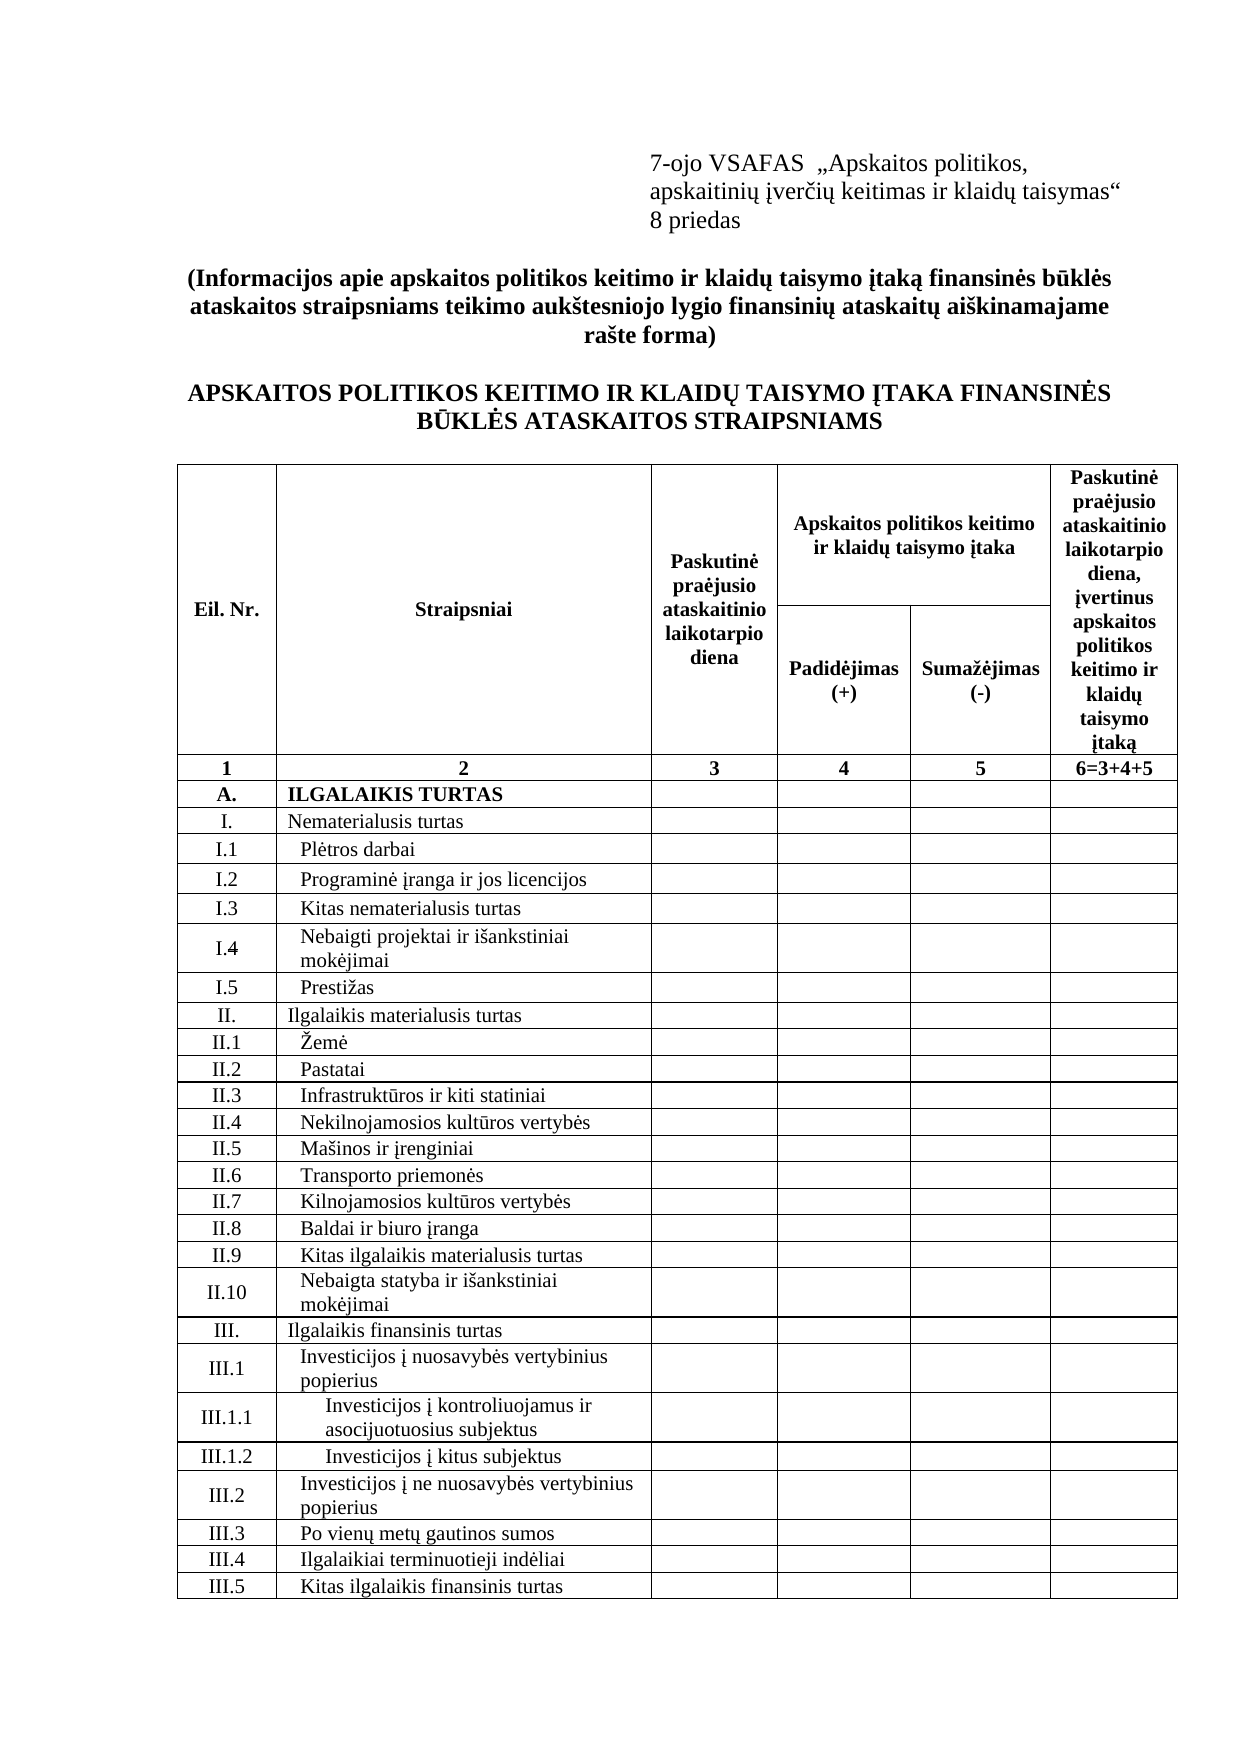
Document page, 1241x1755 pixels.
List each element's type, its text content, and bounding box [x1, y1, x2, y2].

table_cell [652, 1471, 777, 1519]
table_cell [911, 1215, 1050, 1241]
table_cell [911, 864, 1050, 893]
table_cell [1051, 781, 1177, 807]
table_cell [778, 1471, 910, 1519]
table_cell Investicijos į kontroliuojamus ir asocijuotuosius subjektus [277, 1393, 651, 1441]
table_cell [652, 1189, 777, 1214]
table_header Eil. Nr. [178, 465, 276, 754]
text 8 priedas [649, 205, 1122, 234]
table_cell III.1.1 [178, 1393, 276, 1441]
table_cell Plėtros darbai [277, 834, 651, 863]
table_cell I.1 [178, 834, 276, 863]
table_cell II.2 [178, 1056, 276, 1081]
table_cell [778, 1546, 910, 1572]
table_cell [652, 1318, 777, 1343]
table_cell [1051, 1344, 1177, 1392]
table_cell III.5 [178, 1573, 276, 1598]
table_cell [911, 1546, 1050, 1572]
table_cell [652, 1056, 777, 1081]
table_cell [778, 1083, 910, 1108]
table_cell [1051, 1003, 1177, 1028]
table_cell [911, 1056, 1050, 1081]
table_cell [911, 1393, 1050, 1441]
table_cell [1051, 1318, 1177, 1343]
table_header Paskutinė praėjusio ataskaitinio laikotarpio diena [652, 465, 777, 754]
table_cell [911, 1242, 1050, 1267]
table_cell [1051, 1189, 1177, 1214]
table_cell III.1 [178, 1344, 276, 1392]
table_cell III.2 [178, 1471, 276, 1519]
table_cell [778, 973, 910, 1002]
table_cell II.4 [178, 1109, 276, 1134]
table_cell [911, 834, 1050, 863]
table_cell Kitas ilgalaikis materialusis turtas [277, 1242, 651, 1267]
table_cell Nebaigta statyba ir išankstiniai mokėjimai [277, 1268, 651, 1316]
table_cell [1051, 1268, 1177, 1316]
table_cell [778, 834, 910, 863]
text apskaitinių įverčių keitimas ir klaidų taisymas“ [649, 176, 1122, 205]
table_cell [1051, 1056, 1177, 1081]
table_cell [778, 1003, 910, 1028]
table_cell 1 [178, 755, 276, 780]
table_cell I.4 [178, 924, 276, 972]
table_cell [1051, 1393, 1177, 1441]
table_cell [778, 1056, 910, 1081]
table_cell [911, 894, 1050, 923]
table_cell [778, 1393, 910, 1441]
table_cell [911, 1268, 1050, 1316]
table_cell [652, 1573, 777, 1598]
table_cell [1051, 1546, 1177, 1572]
table_cell [911, 1189, 1050, 1214]
table_cell I.5 [178, 973, 276, 1002]
table_cell Ilgalaikiai terminuotieji indėliai [277, 1546, 651, 1572]
table_cell A. [178, 781, 276, 807]
table_cell [778, 924, 910, 972]
table_cell [1051, 1162, 1177, 1188]
table_cell [778, 1242, 910, 1267]
table_cell Po vienų metų gautinos sumos [277, 1520, 651, 1545]
table_cell Investicijos į ne nuosavybės vertybinius popierius [277, 1471, 651, 1519]
table_cell [652, 924, 777, 972]
table_cell [911, 1109, 1050, 1134]
table_cell [778, 1215, 910, 1241]
table_cell [911, 1083, 1050, 1108]
table_cell Transporto priemonės [277, 1162, 651, 1188]
table_cell [778, 1318, 910, 1343]
table_cell [652, 781, 777, 807]
table_cell [1051, 808, 1177, 833]
table_cell Prestižas [277, 973, 651, 1002]
table_cell [652, 1546, 777, 1572]
table_cell 2 [277, 755, 651, 780]
table_cell II.3 [178, 1083, 276, 1108]
table_cell [911, 781, 1050, 807]
table_cell [1051, 1520, 1177, 1545]
table_cell Pastatai [277, 1056, 651, 1081]
table_cell [778, 808, 910, 833]
table_cell Nematerialusis turtas [277, 808, 651, 833]
table_cell I.3 [178, 894, 276, 923]
table_cell 4 [778, 755, 910, 780]
table_cell [1051, 834, 1177, 863]
table_cell II.5 [178, 1136, 276, 1161]
table_cell I.2 [178, 864, 276, 893]
table_cell [1051, 1242, 1177, 1267]
table_cell [652, 1393, 777, 1441]
table_cell [1051, 1471, 1177, 1519]
table_cell [652, 1162, 777, 1188]
table_cell [911, 1471, 1050, 1519]
table_cell [1051, 1215, 1177, 1241]
table_cell [778, 1136, 910, 1161]
table_cell [778, 781, 910, 807]
table_cell [1051, 864, 1177, 893]
table_cell Sumažėjimas (-) [911, 606, 1050, 754]
table_cell II. [178, 1003, 276, 1028]
table_header Apskaitos politikos keitimo ir klaidų taisymo įtaka [778, 465, 1050, 604]
table_cell Kilnojamosios kultūros vertybės [277, 1189, 651, 1214]
table_cell III. [178, 1318, 276, 1343]
table_cell [778, 1443, 910, 1469]
table_cell Nebaigti projektai ir išankstiniai mokėjimai [277, 924, 651, 972]
table_cell [652, 1268, 777, 1316]
table_cell II.1 [178, 1029, 276, 1055]
table_header Straipsniai [277, 465, 651, 754]
table_cell II.7 [178, 1189, 276, 1214]
table_cell Nekilnojamosios kultūros vertybės [277, 1109, 651, 1134]
table_cell [1051, 1136, 1177, 1161]
table_cell [778, 864, 910, 893]
table_cell [778, 1573, 910, 1598]
table_cell [911, 1443, 1050, 1469]
table_cell II.9 [178, 1242, 276, 1267]
table_cell [652, 1136, 777, 1161]
table_cell Kitas ilgalaikis finansinis turtas [277, 1573, 651, 1598]
table_cell [652, 1003, 777, 1028]
table_cell [652, 894, 777, 923]
table_cell 3 [652, 755, 777, 780]
table_cell [652, 808, 777, 833]
table_cell [652, 1083, 777, 1108]
table_cell [652, 973, 777, 1002]
table_cell III.3 [178, 1520, 276, 1545]
table_cell Baldai ir biuro įranga [277, 1215, 651, 1241]
table_cell [652, 1242, 777, 1267]
table_cell [778, 1029, 910, 1055]
table_cell [778, 1189, 910, 1214]
table_cell [652, 834, 777, 863]
table_cell Ilgalaikis finansinis turtas [277, 1318, 651, 1343]
table_cell 5 [911, 755, 1050, 780]
table_cell [911, 808, 1050, 833]
table_cell [911, 1029, 1050, 1055]
table_cell [911, 1003, 1050, 1028]
table_cell III.1.2 [178, 1443, 276, 1469]
table_cell [652, 1443, 777, 1469]
table_cell Kitas nematerialusis turtas [277, 894, 651, 923]
table_cell [911, 973, 1050, 1002]
table_cell III.4 [178, 1546, 276, 1572]
table_cell Investicijos į kitus subjektus [277, 1443, 651, 1469]
table_header Paskutinė praėjusio ataskaitinio laikotarpio diena, įvertinus apskaitos politikos keitimo ir klaidų taisymo įtaką [1051, 465, 1177, 754]
table_cell [652, 1029, 777, 1055]
text APSKAITOS POLITIKOS KEITIMO IR KLAIDŲ TAISYMO ĮTAKA FINANSINĖS BŪKLĖS ATASKAITOS STRAIPSNIAMS [177, 378, 1122, 435]
table_cell I. [178, 808, 276, 833]
text 7-ojo VSAFAS „Apskaitos politikos, [649, 148, 1122, 176]
table_cell Padidėjimas (+) [778, 606, 910, 754]
table_cell [1051, 973, 1177, 1002]
table_cell Mašinos ir įrenginiai [277, 1136, 651, 1161]
table_cell Investicijos į nuosavybės vertybinius popierius [277, 1344, 651, 1392]
table_cell [778, 1520, 910, 1545]
table_cell [778, 1344, 910, 1392]
table_cell 6=3+4+5 [1051, 755, 1177, 780]
table_cell II.8 [178, 1215, 276, 1241]
table_cell [911, 1573, 1050, 1598]
table_cell Žemė [277, 1029, 651, 1055]
table_cell [1051, 894, 1177, 923]
table_cell [652, 1520, 777, 1545]
table_cell [778, 1268, 910, 1316]
table_cell [652, 1215, 777, 1241]
table_cell [911, 1162, 1050, 1188]
table_cell [911, 1318, 1050, 1343]
table_cell ILGALAIKIS TURTAS [277, 781, 651, 807]
table_cell [778, 1109, 910, 1134]
table_cell [1051, 924, 1177, 972]
table_cell [1051, 1083, 1177, 1108]
table_cell [911, 1136, 1050, 1161]
table_cell Ilgalaikis materialusis turtas [277, 1003, 651, 1028]
table_cell [911, 1520, 1050, 1545]
table_cell [652, 1109, 777, 1134]
table_cell [911, 1344, 1050, 1392]
table_cell [1051, 1443, 1177, 1469]
table_cell [778, 1162, 910, 1188]
table_cell [911, 924, 1050, 972]
table_cell II.6 [178, 1162, 276, 1188]
table_cell Infrastruktūros ir kiti statiniai [277, 1083, 651, 1108]
table_cell [778, 894, 910, 923]
table_cell [1051, 1029, 1177, 1055]
table_cell Programinė įranga ir jos licencijos [277, 864, 651, 893]
table_cell [652, 1344, 777, 1392]
table_cell [1051, 1109, 1177, 1134]
table_cell II.10 [178, 1268, 276, 1316]
table_cell [1051, 1573, 1177, 1598]
table_cell [652, 864, 777, 893]
text (Informacijos apie apskaitos politikos keitimo ir klaidų taisymo įtaką finansinės būklės ataskaitos straipsniams teikimo aukštesniojo lygio finansinių ataskaitų aiškinamajame rašte forma) [177, 263, 1122, 349]
